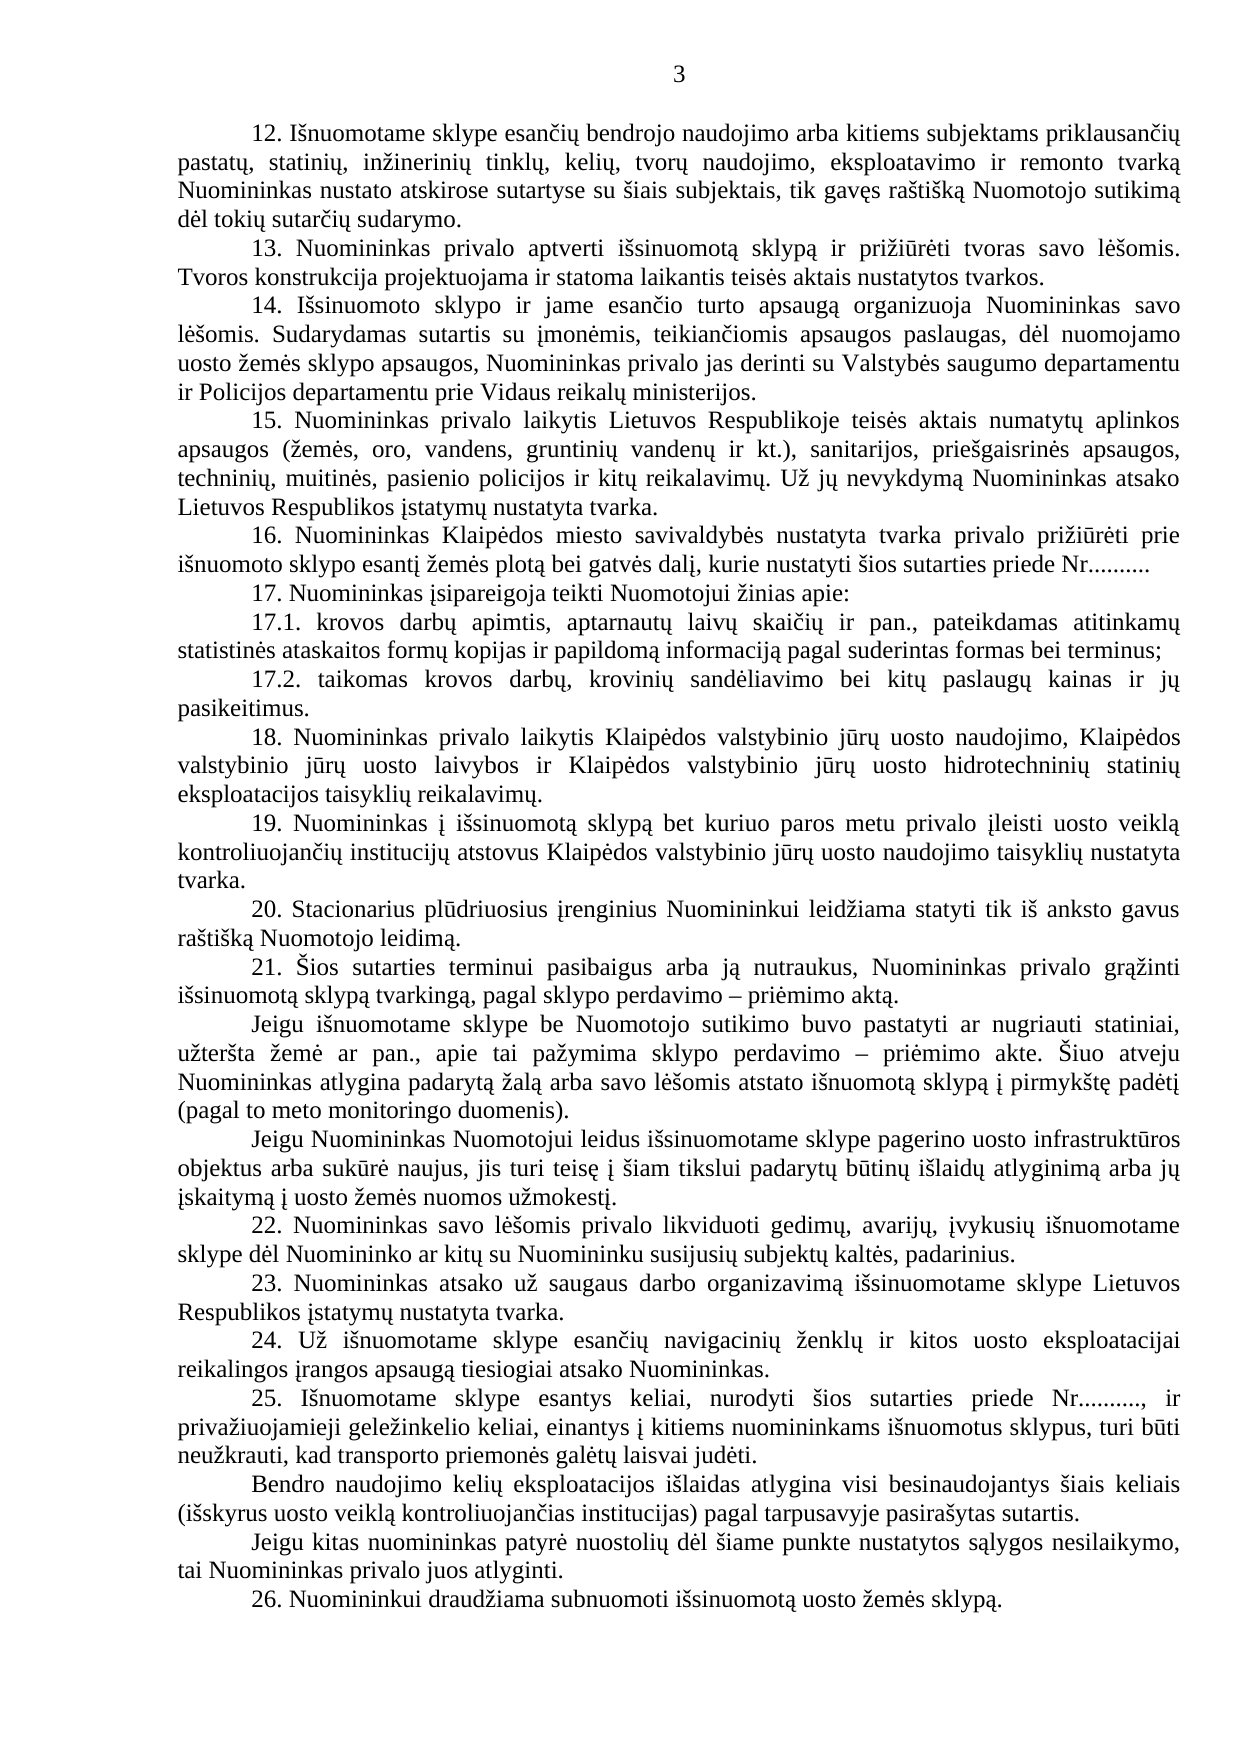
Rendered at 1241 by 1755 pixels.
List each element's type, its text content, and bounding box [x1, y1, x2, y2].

text 17.1. krovos darbų apimtis, aptarnautų laivų skaičių ir pan., pateikdamas atitinkamų statistinės ataskaitos formų kopijas ir papildomą informaciją pagal suderintas formas bei terminus; [177, 607, 1181, 664]
text 26. Nuomininkui draudžiama subnuomoti išsinuomotą uosto žemės sklypą. [177, 1584, 1181, 1613]
text 14. Išsinuomoto sklypo ir jame esančio turto apsaugą organizuoja Nuomininkas savo lėšomis. Sudarydamas sutartis su įmonėmis, teikiančiomis apsaugos paslaugas, dėl nuomojamo uosto žemės sklypo apsaugos, Nuomininkas privalo jas derinti su Valstybės saugumo departamentu ir Policijos departamentu prie Vidaus reikalų ministerijos. [177, 291, 1181, 406]
text Jeigu išnuomotame sklype be Nuomotojo sutikimo buvo pastatyti ar nugriauti statiniai, užteršta žemė ar pan., apie tai pažymima sklypo perdavimo – priėmimo akte. Šiuo atveju Nuomininkas atlygina padarytą žalą arba savo lėšomis atstato išnuomotą sklypą į pirmykštę padėtį (pagal to meto monitoringo duomenis). [177, 1009, 1181, 1124]
text 17. Nuomininkas įsipareigoja teikti Nuomotojui žinias apie: [177, 578, 1181, 607]
text 25. Išnuomotame sklype esantys keliai, nurodyti šios sutarties priede Nr.........., ir privažiuojamieji geležinkelio keliai, einantys į kitiems nuomininkams išnuomotus sklypus, turi būti neužkrauti, kad transporto priemonės galėtų laisvai judėti. [177, 1383, 1181, 1469]
text Jeigu kitas nuomininkas patyrė nuostolių dėl šiame punkte nustatytos sąlygos nesilaikymo, tai Nuomininkas privalo juos atlyginti. [177, 1527, 1181, 1584]
text 12. Išnuomotame sklype esančių bendrojo naudojimo arba kitiems subjektams priklausančių pastatų, statinių, inžinerinių tinklų, kelių, tvorų naudojimo, eksploatavimo ir remonto tvarką Nuomininkas nustato atskirose sutartyse su šiais subjektais, tik gavęs raštišką Nuomotojo sutikimą dėl tokių sutarčių sudarymo. [177, 118, 1181, 233]
text 15. Nuomininkas privalo laikytis Lietuvos Respublikoje teisės aktais numatytų aplinkos apsaugos (žemės, oro, vandens, gruntinių vandenų ir kt.), sanitarijos, priešgaisrinės apsaugos, techninių, muitinės, pasienio policijos ir kitų reikalavimų. Už jų nevykdymą Nuomininkas atsako Lietuvos Respublikos įstatymų nustatyta tvarka. [177, 406, 1181, 521]
text 18. Nuomininkas privalo laikytis Klaipėdos valstybinio jūrų uosto naudojimo, Klaipėdos valstybinio jūrų uosto laivybos ir Klaipėdos valstybinio jūrų uosto hidrotechninių statinių eksploatacijos taisyklių reikalavimų. [177, 722, 1181, 808]
text Bendro naudojimo kelių eksploatacijos išlaidas atlygina visi besinaudojantys šiais keliais (išskyrus uosto veiklą kontroliuojančias institucijas) pagal tarpusavyje pasirašytas sutartis. [177, 1469, 1181, 1527]
text 24. Už išnuomotame sklype esančių navigacinių ženklų ir kitos uosto eksploatacijai reikalingos įrangos apsaugą tiesiogiai atsako Nuomininkas. [177, 1326, 1181, 1383]
text 16. Nuomininkas Klaipėdos miesto savivaldybės nustatyta tvarka privalo prižiūrėti prie išnuomoto sklypo esantį žemės plotą bei gatvės dalį, kurie nustatyti šios sutarties priede Nr.......... [177, 521, 1181, 578]
text 13. Nuomininkas privalo aptverti išsinuomotą sklypą ir prižiūrėti tvoras savo lėšomis. Tvoros konstrukcija projektuojama ir statoma laikantis teisės aktais nustatytos tvarkos. [177, 233, 1181, 291]
text 20. Stacionarius plūdriuosius įrenginius Nuomininkui leidžiama statyti tik iš anksto gavus raštišką Nuomotojo leidimą. [177, 894, 1181, 952]
text 21. Šios sutarties terminui pasibaigus arba ją nutraukus, Nuomininkas privalo grąžinti išsinuomotą sklypą tvarkingą, pagal sklypo perdavimo – priėmimo aktą. [177, 952, 1181, 1009]
text 17.2. taikomas krovos darbų, krovinių sandėliavimo bei kitų paslaugų kainas ir jų pasikeitimus. [177, 664, 1181, 722]
text 23. Nuomininkas atsako už saugaus darbo organizavimą išsinuomotame sklype Lietuvos Respublikos įstatymų nustatyta tvarka. [177, 1268, 1181, 1326]
text 22. Nuomininkas savo lėšomis privalo likviduoti gedimų, avarijų, įvykusių išnuomotame sklype dėl Nuomininko ar kitų su Nuomininku susijusių subjektų kaltės, padarinius. [177, 1211, 1181, 1268]
text Jeigu Nuomininkas Nuomotojui leidus išsinuomotame sklype pagerino uosto infrastruktūros objektus arba sukūrė naujus, jis turi teisę į šiam tikslui padarytų būtinų išlaidų atlyginimą arba jų įskaitymą į uosto žemės nuomos užmokestį. [177, 1124, 1181, 1211]
text 19. Nuomininkas į išsinuomotą sklypą bet kuriuo paros metu privalo įleisti uosto veiklą kontroliuojančių institucijų atstovus Klaipėdos valstybinio jūrų uosto naudojimo taisyklių nustatyta tvarka. [177, 808, 1181, 894]
